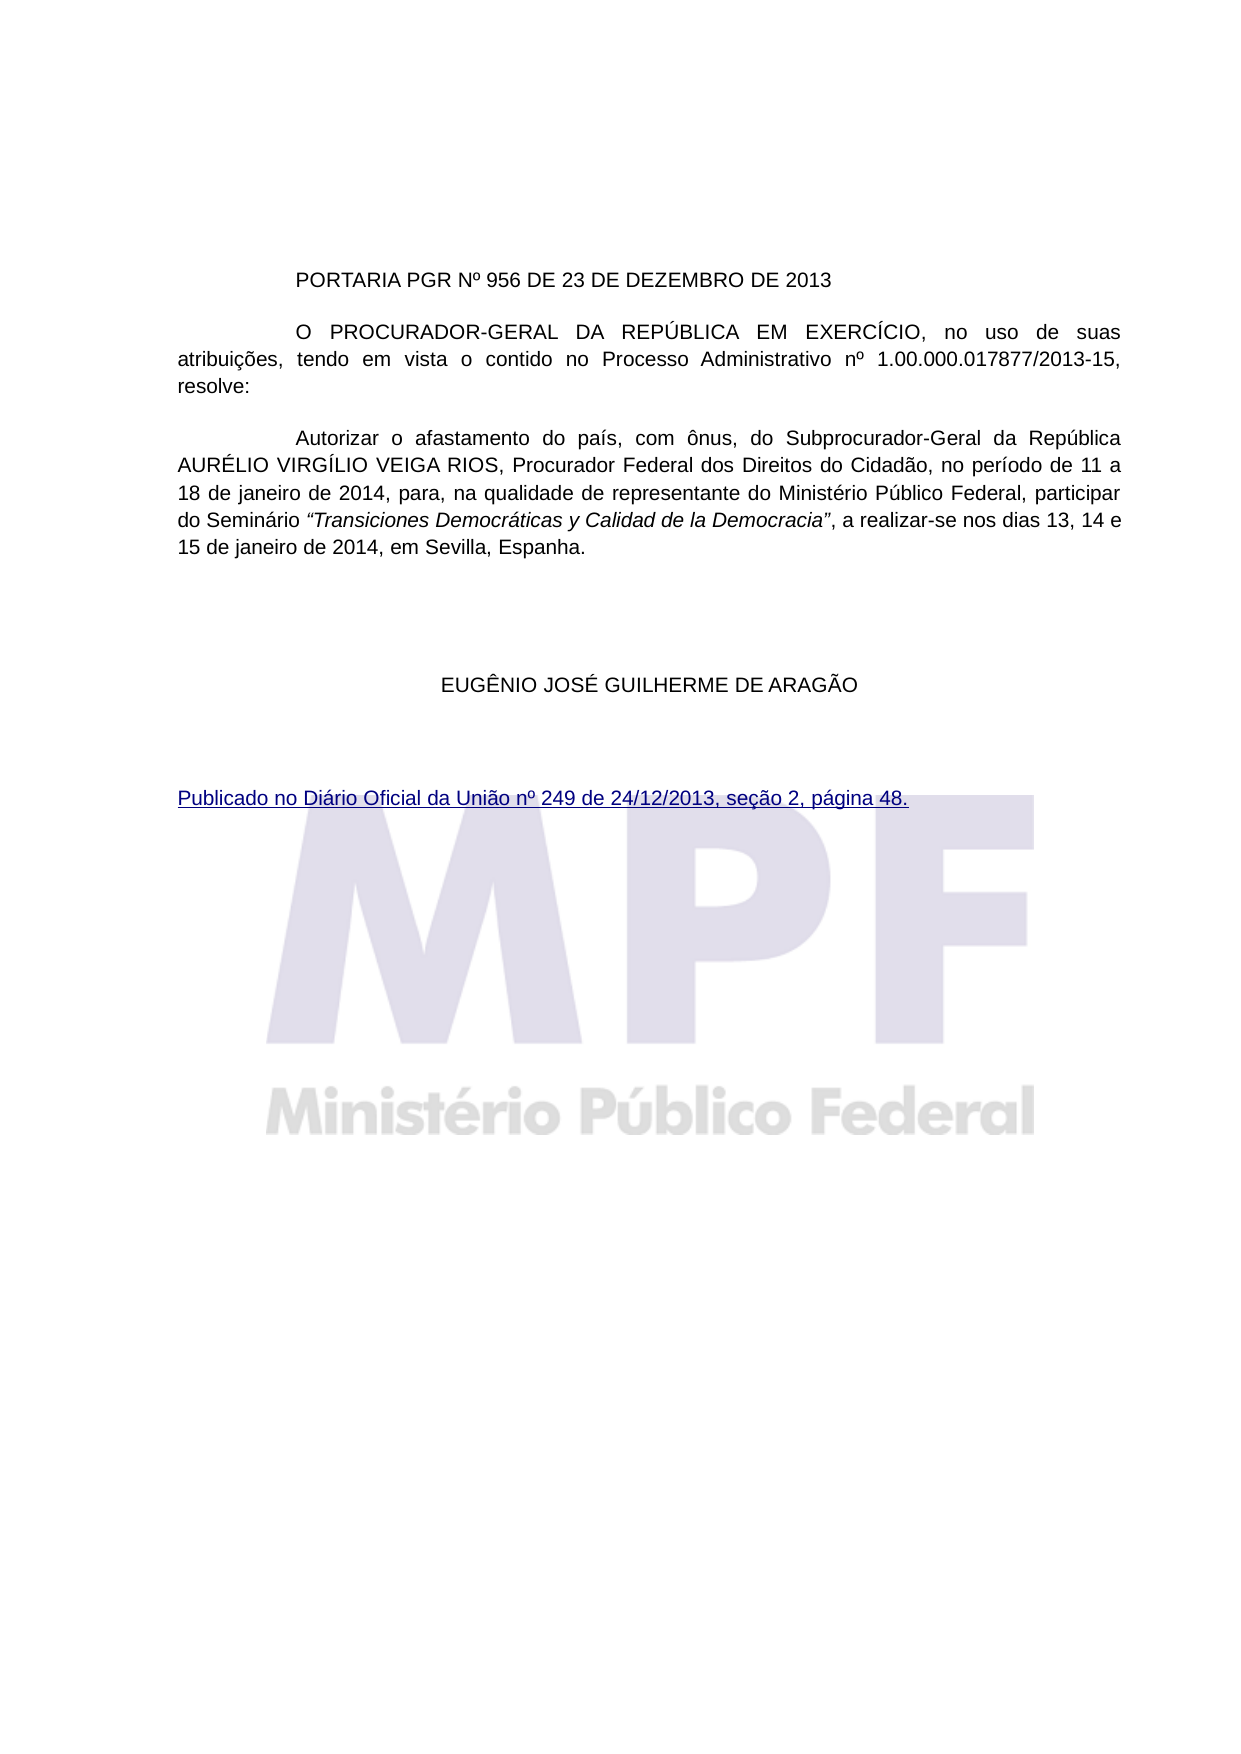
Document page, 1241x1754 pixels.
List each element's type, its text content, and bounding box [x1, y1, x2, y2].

text O PROCURADOR-GERAL DA REPÚBLICA EM EXERCÍCIO, no uso de suas atribuições, tendo em vista o contido no Processo Administrativo nº 1.00.000.017877/2013-15, resolve: [177, 318, 1122, 399]
text PORTARIA PGR Nº 956 DE 23 DE DEZEMBRO DE 2013 [177, 266, 1122, 293]
picture [266, 810, 1034, 1136]
text Publicado no Diário Oficial da União nº 249 de 24/12/2013, seção 2, página 48. [177, 786, 1122, 810]
text Autorizar o afastamento do país, com ônus, do Subprocurador-Geral da República AURÉLIO VIRGÍLIO VEIGA RIOS, Procurador Federal dos Direitos do Cidadão, no período de 11 a 18 de janeiro de 2014, para, na qualidade de representante do Ministério Público Federal, participar do Seminário “Transiciones Democráticas y Calidad de la Democracia”, a realizar-se nos dias 13, 14 e 15 de janeiro de 2014, em Sevilla, Espanha. [177, 424, 1122, 559]
text EUGÊNIO JOSÉ GUILHERME DE ARAGÃO [177, 673, 1122, 697]
